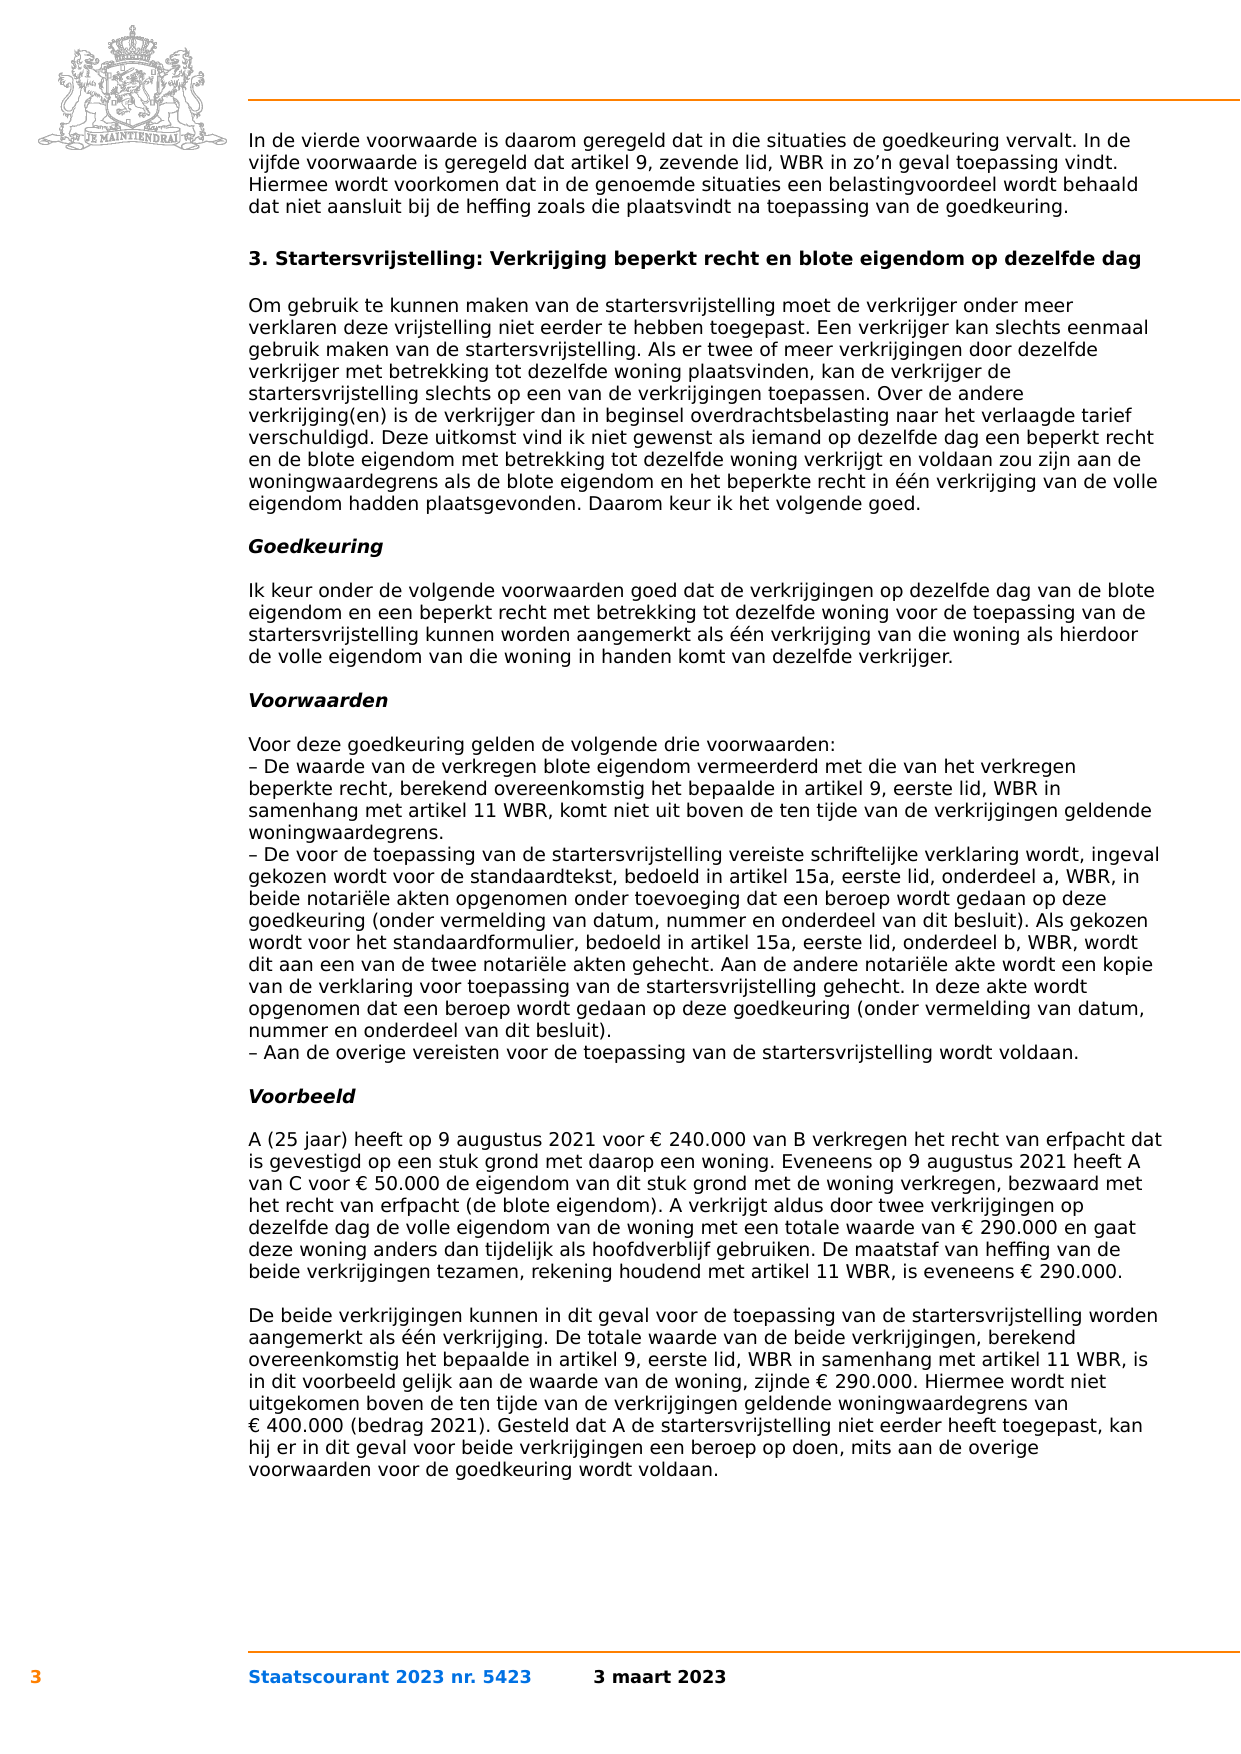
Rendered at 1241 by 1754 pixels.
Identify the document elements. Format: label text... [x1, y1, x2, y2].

text De beide verkrijgingen kunnen in dit geval voor de toepassing van de startersvrijstelling worden aangemerkt als één verkrijging. De totale waarde van de beide verkrijgingen, berekend overeenkomstig het bepaalde in artikel 9, eerste lid, WBR in samenhang met artikel 11 WBR, is in dit voorbeeld gelijk aan de waarde van de woning, zijnde € 290.000. Hiermee wordt niet uitgekomen boven de ten tijde van de verkrijgingen geldende woningwaardegrens van € 400.000 (bedrag 2021). Gesteld dat A de startersvrijstelling niet eerder heeft toegepast, kan hij er in dit geval voor beide verkrijgingen een beroep op doen, mits aan de overige voorwaarden voor de goedkeuring wordt voldaan. [248, 1305, 1163, 1481]
text A (25 jaar) heeft op 9 augustus 2021 voor € 240.000 van B verkregen het recht van erfpacht dat is gevestigd op een stuk grond met daarop een woning. Eveneens op 9 augustus 2021 heeft A van C voor € 50.000 de eigendom van dit stuk grond met de woning verkregen, bezwaard met het recht van erfpacht (de blote eigendom). A verkrijgt aldus door twee verkrijgingen op dezelfde dag de volle eigendom van de woning met een totale waarde van € 290.000 en gaat deze woning anders dan tijdelijk als hoofdverblijf gebruiken. De maatstaf van heffing van de beide verkrijgingen tezamen, rekening houdend met artikel 11 WBR, is eveneens € 290.000. [248, 1129, 1163, 1283]
text – De waarde van de verkregen blote eigendom vermeerderd met die van het verkregen beperkte recht, berekend overeenkomstig het bepaalde in artikel 9, eerste lid, WBR in samenhang met artikel 11 WBR, komt niet uit boven de ten tijde van de verkrijgingen geldende woningwaardegrens. [248, 756, 1163, 844]
subtitle Voorwaarden [248, 690, 1163, 712]
subtitle Goedkeuring [248, 536, 1163, 558]
text In de vierde voorwaarde is daarom geregeld dat in die situaties de goedkeuring vervalt. In de vijfde voorwaarde is geregeld dat artikel 9, zevende lid, WBR in zo’n geval toepassing vindt. Hiermee wordt voorkomen dat in de genoemde situaties een belastingvoordeel wordt behaald dat niet aansluit bij de heffing zoals die plaatsvindt na toepassing van de goedkeuring. [248, 130, 1163, 218]
subtitle Voorbeeld [248, 1086, 1163, 1107]
text – De voor de toepassing van de startersvrijstelling vereiste schriftelijke verklaring wordt, ingeval gekozen wordt voor de standaardtekst, bedoeld in artikel 15a, eerste lid, onderdeel a, WBR, in beide notariële akten opgenomen onder toevoeging dat een beroep wordt gedaan op deze goedkeuring (onder vermelding van datum, nummer en onderdeel van dit besluit). Als gekozen wordt voor het standaardformulier, bedoeld in artikel 15a, eerste lid, onderdeel b, WBR, wordt dit aan een van de twee notariële akten gehecht. Aan de andere notariële akte wordt een kopie van de verklaring voor toepassing van de startersvrijstelling gehecht. In deze akte wordt opgenomen dat een beroep wordt gedaan op deze goedkeuring (onder vermelding van datum, nummer en onderdeel van dit besluit). [248, 844, 1163, 1042]
subtitle 3. Startersvrijstelling: Verkrijging beperkt recht en blote eigendom op dezelfde dag [248, 248, 1163, 270]
text Ik keur onder de volgende voorwaarden goed dat de verkrijgingen op dezelfde dag van de blote eigendom en een beperkt recht met betrekking tot dezelfde woning voor de toepassing van de startersvrijstelling kunnen worden aangemerkt als één verkrijging van die woning als hierdoor de volle eigendom van die woning in handen komt van dezelfde verkrijger. [248, 580, 1163, 668]
text Voor deze goedkeuring gelden de volgende drie voorwaarden: [248, 734, 1163, 756]
picture [38, 25, 227, 150]
text Om gebruik te kunnen maken van de startersvrijstelling moet de verkrijger onder meer verklaren deze vrijstelling niet eerder te hebben toegepast. Een verkrijger kan slechts eenmaal gebruik maken van de startersvrijstelling. Als er twee of meer verkrijgingen door dezelfde verkrijger met betrekking tot dezelfde woning plaatsvinden, kan de verkrijger de startersvrijstelling slechts op een van de verkrijgingen toepassen. Over de andere verkrijging(en) is de verkrijger dan in beginsel overdrachtsbelasting naar het verlaagde tarief verschuldigd. Deze uitkomst vind ik niet gewenst als iemand op dezelfde dag een beperkt recht en de blote eigendom met betrekking tot dezelfde woning verkrijgt en voldaan zou zijn aan de woningwaardegrens als de blote eigendom en het beperkte recht in één verkrijging van de volle eigendom hadden plaatsgevonden. Daarom keur ik het volgende goed. [248, 295, 1163, 514]
text – Aan de overige vereisten voor de toepassing van de startersvrijstelling wordt voldaan. [248, 1042, 1163, 1064]
